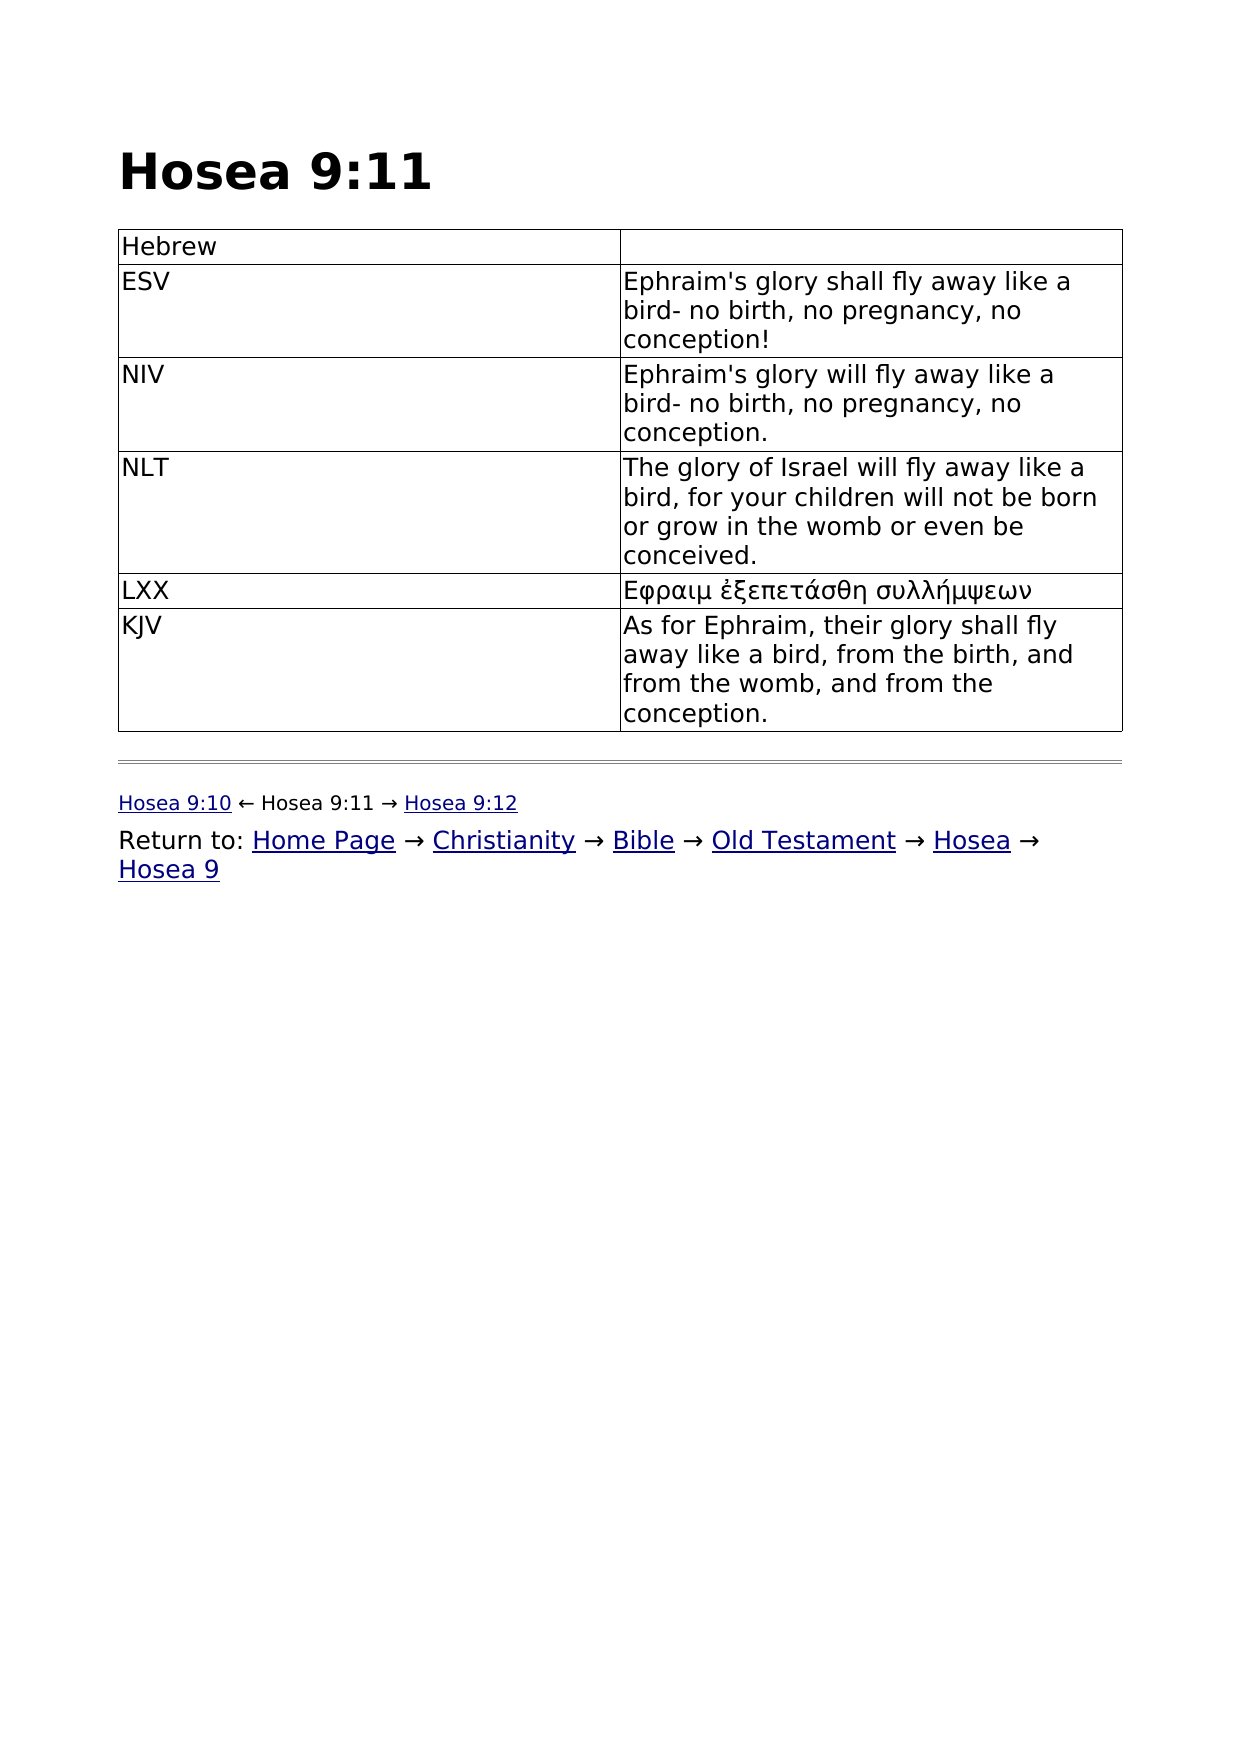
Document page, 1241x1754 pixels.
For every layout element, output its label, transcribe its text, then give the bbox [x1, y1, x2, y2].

table_header [621, 230, 1122, 264]
table_cell KJV [119, 609, 620, 731]
table_cell Ephraim's glory will fly away like a bird- no birth, no pregnancy, no conception. [621, 358, 1122, 451]
table_cell Εφραιμ ἐξεπετάσθη συλλήμψεων [621, 574, 1122, 608]
table_header Hebrew [119, 230, 620, 264]
table_cell NLT [119, 452, 620, 573]
table_cell LXX [119, 574, 620, 608]
subtitle Hosea 9:11 [118, 143, 1122, 201]
text Hosea 9:10 ← Hosea 9:11 → Hosea 9:12 [118, 792, 1122, 826]
table_cell NIV [119, 358, 620, 451]
table_cell ESV [119, 265, 620, 357]
table_cell The glory of Israel will fly away like a bird, for your children will not be born or grow in the womb or even be conceived. [621, 452, 1122, 573]
table_cell As for Ephraim, their glory shall fly away like a bird, from the birth, and from the womb, and from the conception. [621, 609, 1122, 731]
text Return to: Home Page → Christianity → Bible → Old Testament → Hosea → Hosea 9 [118, 826, 1122, 884]
table_cell Ephraim's glory shall fly away like a bird- no birth, no pregnancy, no conception! [621, 265, 1122, 357]
